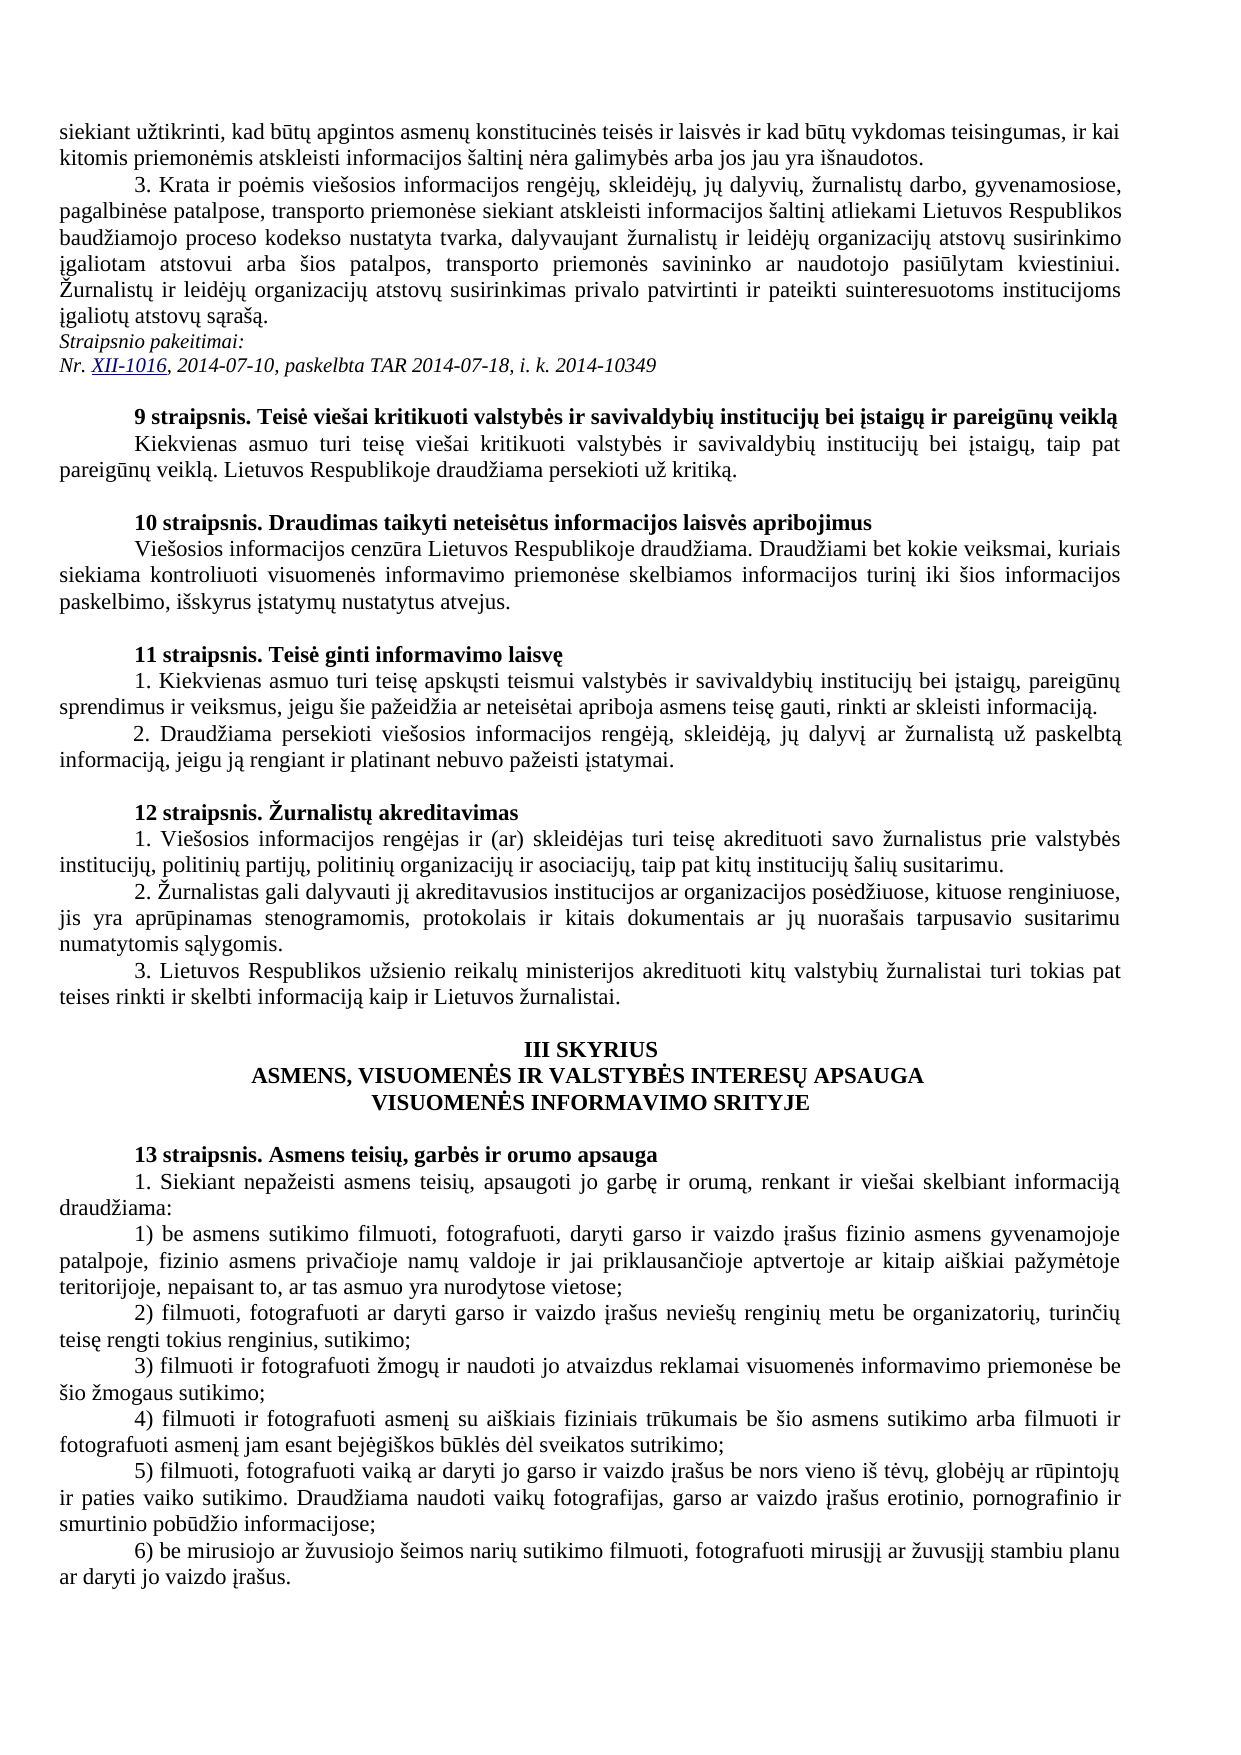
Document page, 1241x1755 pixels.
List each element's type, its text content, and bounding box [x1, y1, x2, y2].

text ASMENS, VISUOMENĖS IR VALSTYBĖS INTERESŲ APSAUGA [59, 1062, 1122, 1089]
text 9 straipsnis. Teisė viešai kritikuoti valstybės ir savivaldybių institucijų bei įstaigų ir pareigūnų veiklą [134, 403, 1122, 430]
text 1. Siekiant nepažeisti asmens teisių, apsaugoti jo garbę ir orumą, renkant ir viešai skelbiant informaciją draudžiama: [59, 1168, 1122, 1220]
text 3. Lietuvos Respublikos užsienio reikalų ministerijos akredituoti kitų valstybių žurnalistai turi tokias pat teises rinkti ir skelbti informaciją kaip ir Lietuvos žurnalistai. [59, 957, 1122, 1009]
text Viešosios informacijos cenzūra Lietuvos Respublikoje draudžiama. Draudžiami bet kokie veiksmai, kuriais siekiama kontroliuoti visuomenės informavimo priemonėse skelbiamos informacijos turinį iki šios informacijos paskelbimo, išskyrus įstatymų nustatytus atvejus. [59, 535, 1122, 614]
text VISUOMENĖS INFORMAVIMO SRITYJE [59, 1089, 1122, 1115]
text 13 straipsnis. Asmens teisių, garbės ir orumo apsauga [59, 1141, 1122, 1168]
text 3. Krata ir poėmis viešosios informacijos rengėjų, skleidėjų, jų dalyvių, žurnalistų darbo, gyvenamosiose, pagalbinėse patalpose, transporto priemonėse siekiant atskleisti informacijos šaltinį atliekami Lietuvos Respublikos baudžiamojo proceso kodekso nustatyta tvarka, dalyvaujant žurnalistų ir leidėjų organizacijų atstovų susirinkimo įgaliotam atstovui arba šios patalpos, transporto priemonės savininko ar naudotojo pasiūlytam kviestiniui. Žurnalistų ir leidėjų organizacijų atstovų susirinkimas privalo patvirtinti ir pateikti suinteresuotoms institucijoms įgaliotų atstovų sąrašą. [59, 171, 1122, 329]
text III SKYRIUS [59, 1036, 1122, 1062]
text 6) be mirusiojo ar žuvusiojo šeimos narių sutikimo filmuoti, fotografuoti mirusįjį ar žuvusįjį stambiu planu ar daryti jo vaizdo įrašus. [59, 1537, 1122, 1589]
text siekiant užtikrinti, kad būtų apgintos asmenų konstitucinės teisės ir laisvės ir kad būtų vykdomas teisingumas, ir kai kitomis priemonėmis atskleisti informacijos šaltinį nėra galimybės arba jos jau yra išnaudotos. [59, 118, 1122, 171]
text Nr. XII-1016, 2014-07-10, paskelbta TAR 2014-07-18, i. k. 2014-10349 [59, 353, 1122, 377]
text 2) filmuoti, fotografuoti ar daryti garso ir vaizdo įrašus neviešų renginių metu be organizatorių, turinčių teisę rengti tokius renginius, sutikimo; [59, 1299, 1122, 1352]
text 1. Viešosios informacijos rengėjas ir (ar) skleidėjas turi teisę akredituoti savo žurnalistus prie valstybės institucijų, politinių partijų, politinių organizacijų ir asociacijų, taip pat kitų institucijų šalių susitarimu. [59, 825, 1122, 878]
text 1) be asmens sutikimo filmuoti, fotografuoti, daryti garso ir vaizdo įrašus fizinio asmens gyvenamojoje patalpoje, fizinio asmens privačioje namų valdoje ir jai priklausančioje aptvertoje ar kitaip aiškiai pažymėtoje teritorijoje, nepaisant to, ar tas asmuo yra nurodytose vietose; [59, 1220, 1122, 1299]
text 5) filmuoti, fotografuoti vaiką ar daryti jo garso ir vaizdo įrašus be nors vieno iš tėvų, globėjų ar rūpintojų ir paties vaiko sutikimo. Draudžiama naudoti vaikų fotografijas, garso ar vaizdo įrašus erotinio, pornografinio ir smurtinio pobūdžio informacijose; [59, 1458, 1122, 1537]
text 11 straipsnis. Teisė ginti informavimo laisvę [59, 641, 1122, 667]
text 2. Žurnalistas gali dalyvauti jį akreditavusios institucijos ar organizacijos posėdžiuose, kituose renginiuose, jis yra aprūpinamas stenogramomis, protokolais ir kitais dokumentais ar jų nuorašais tarpusavio susitarimu numatytomis sąlygomis. [59, 878, 1122, 957]
text 1. Kiekvienas asmuo turi teisę apskųsti teismui valstybės ir savivaldybių institucijų bei įstaigų, pareigūnų sprendimus ir veiksmus, jeigu šie pažeidžia ar neteisėtai apriboja asmens teisę gauti, rinkti ar skleisti informaciją. [59, 667, 1122, 720]
text 12 straipsnis. Žurnalistų akreditavimas [59, 799, 1122, 825]
text 4) filmuoti ir fotografuoti asmenį su aiškiais fiziniais trūkumais be šio asmens sutikimo arba filmuoti ir fotografuoti asmenį jam esant bejėgiškos būklės dėl sveikatos sutrikimo; [59, 1405, 1122, 1458]
text 3) filmuoti ir fotografuoti žmogų ir naudoti jo atvaizdus reklamai visuomenės informavimo priemonėse be šio žmogaus sutikimo; [59, 1352, 1122, 1405]
text Kiekvienas asmuo turi teisę viešai kritikuoti valstybės ir savivaldybių institucijų bei įstaigų, taip pat pareigūnų veiklą. Lietuvos Respublikoje draudžiama persekioti už kritiką. [59, 430, 1122, 482]
text 10 straipsnis. Draudimas taikyti neteisėtus informacijos laisvės apribojimus [59, 509, 1122, 535]
text Straipsnio pakeitimai: [59, 329, 1122, 353]
text 2. Draudžiama persekioti viešosios informacijos rengėją, skleidėją, jų dalyvį ar žurnalistą už paskelbtą informaciją, jeigu ją rengiant ir platinant nebuvo pažeisti įstatymai. [59, 720, 1122, 772]
